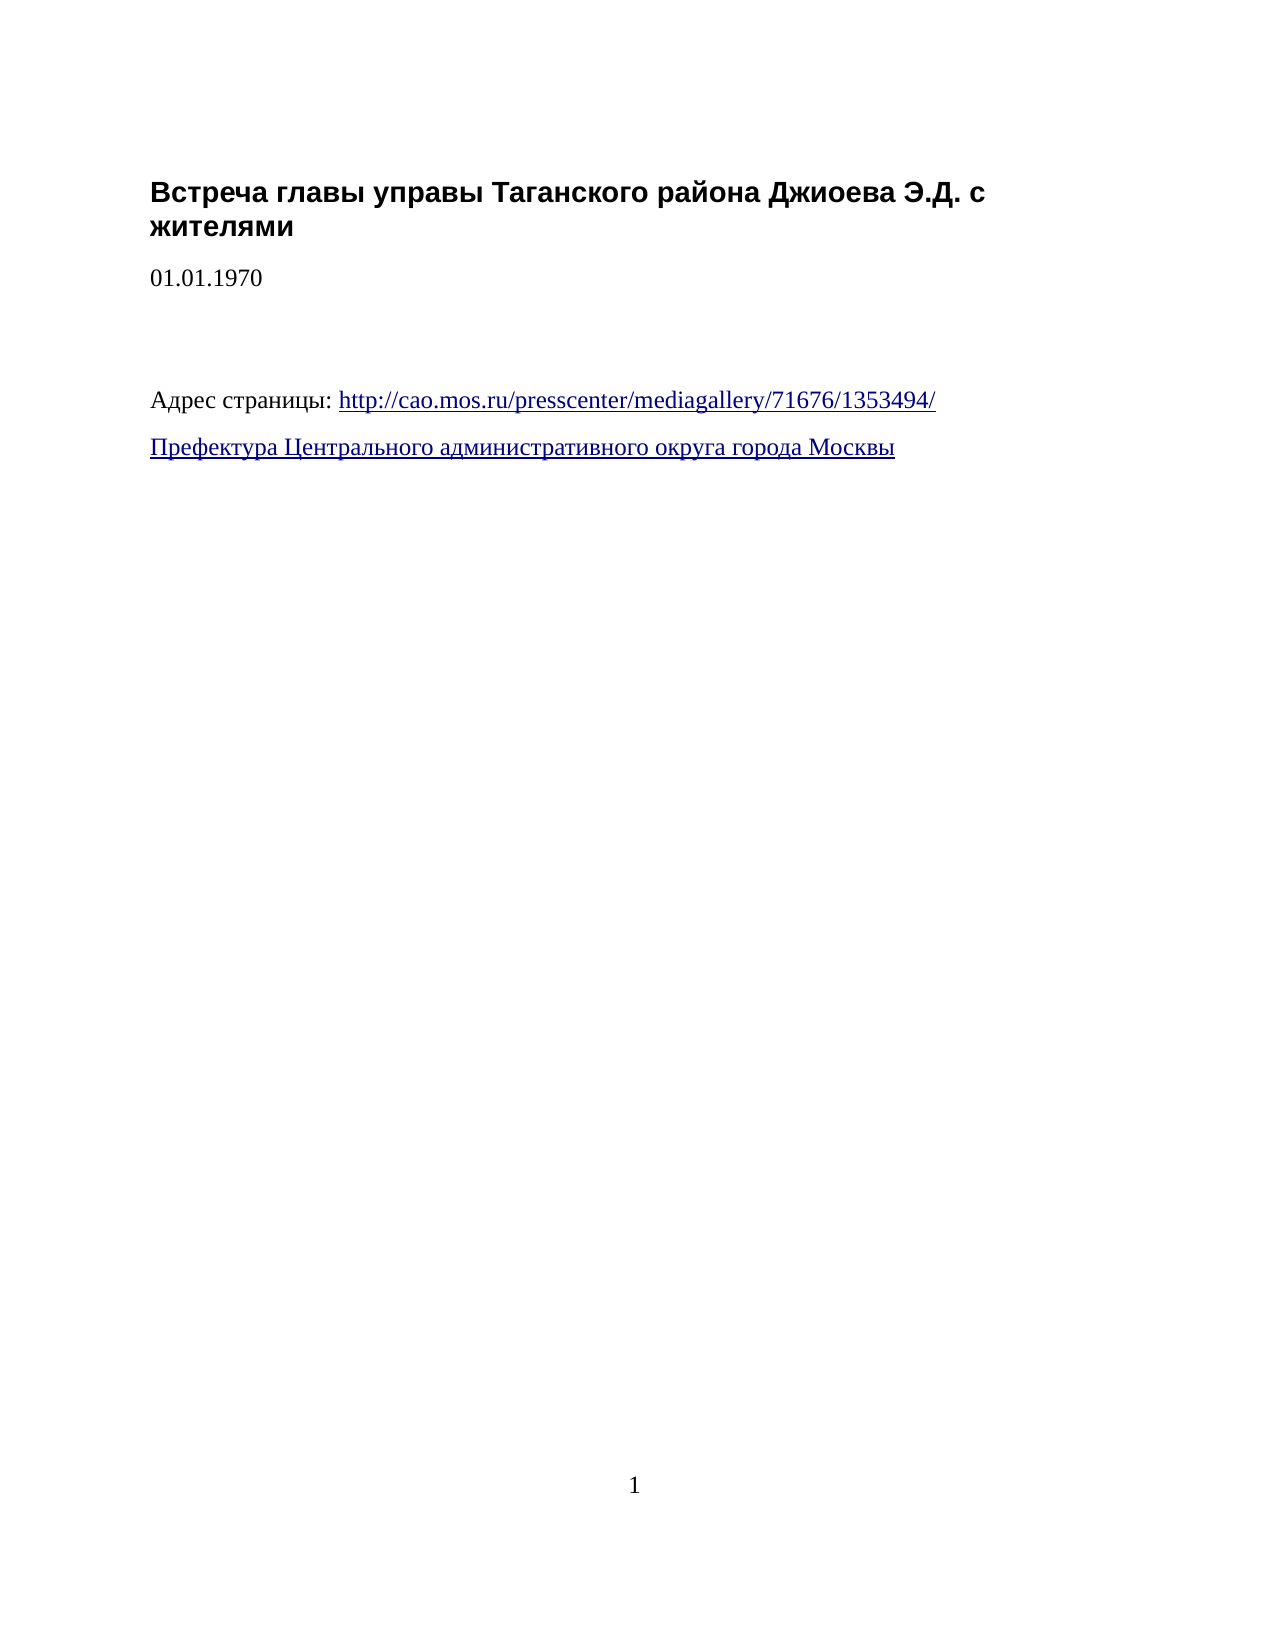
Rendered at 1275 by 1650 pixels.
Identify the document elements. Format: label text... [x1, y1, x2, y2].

text Префектура Центрального административного округа города Москвы [150, 432, 1125, 461]
subtitle Встреча главы управы Таганского района Джиоева Э.Д. с жителями [150, 175, 1125, 242]
text 01.01.1970 [150, 263, 1125, 292]
text Адрес страницы: http://cao.mos.ru/presscenter/mediagallery/71676/1353494/ [150, 386, 1125, 414]
